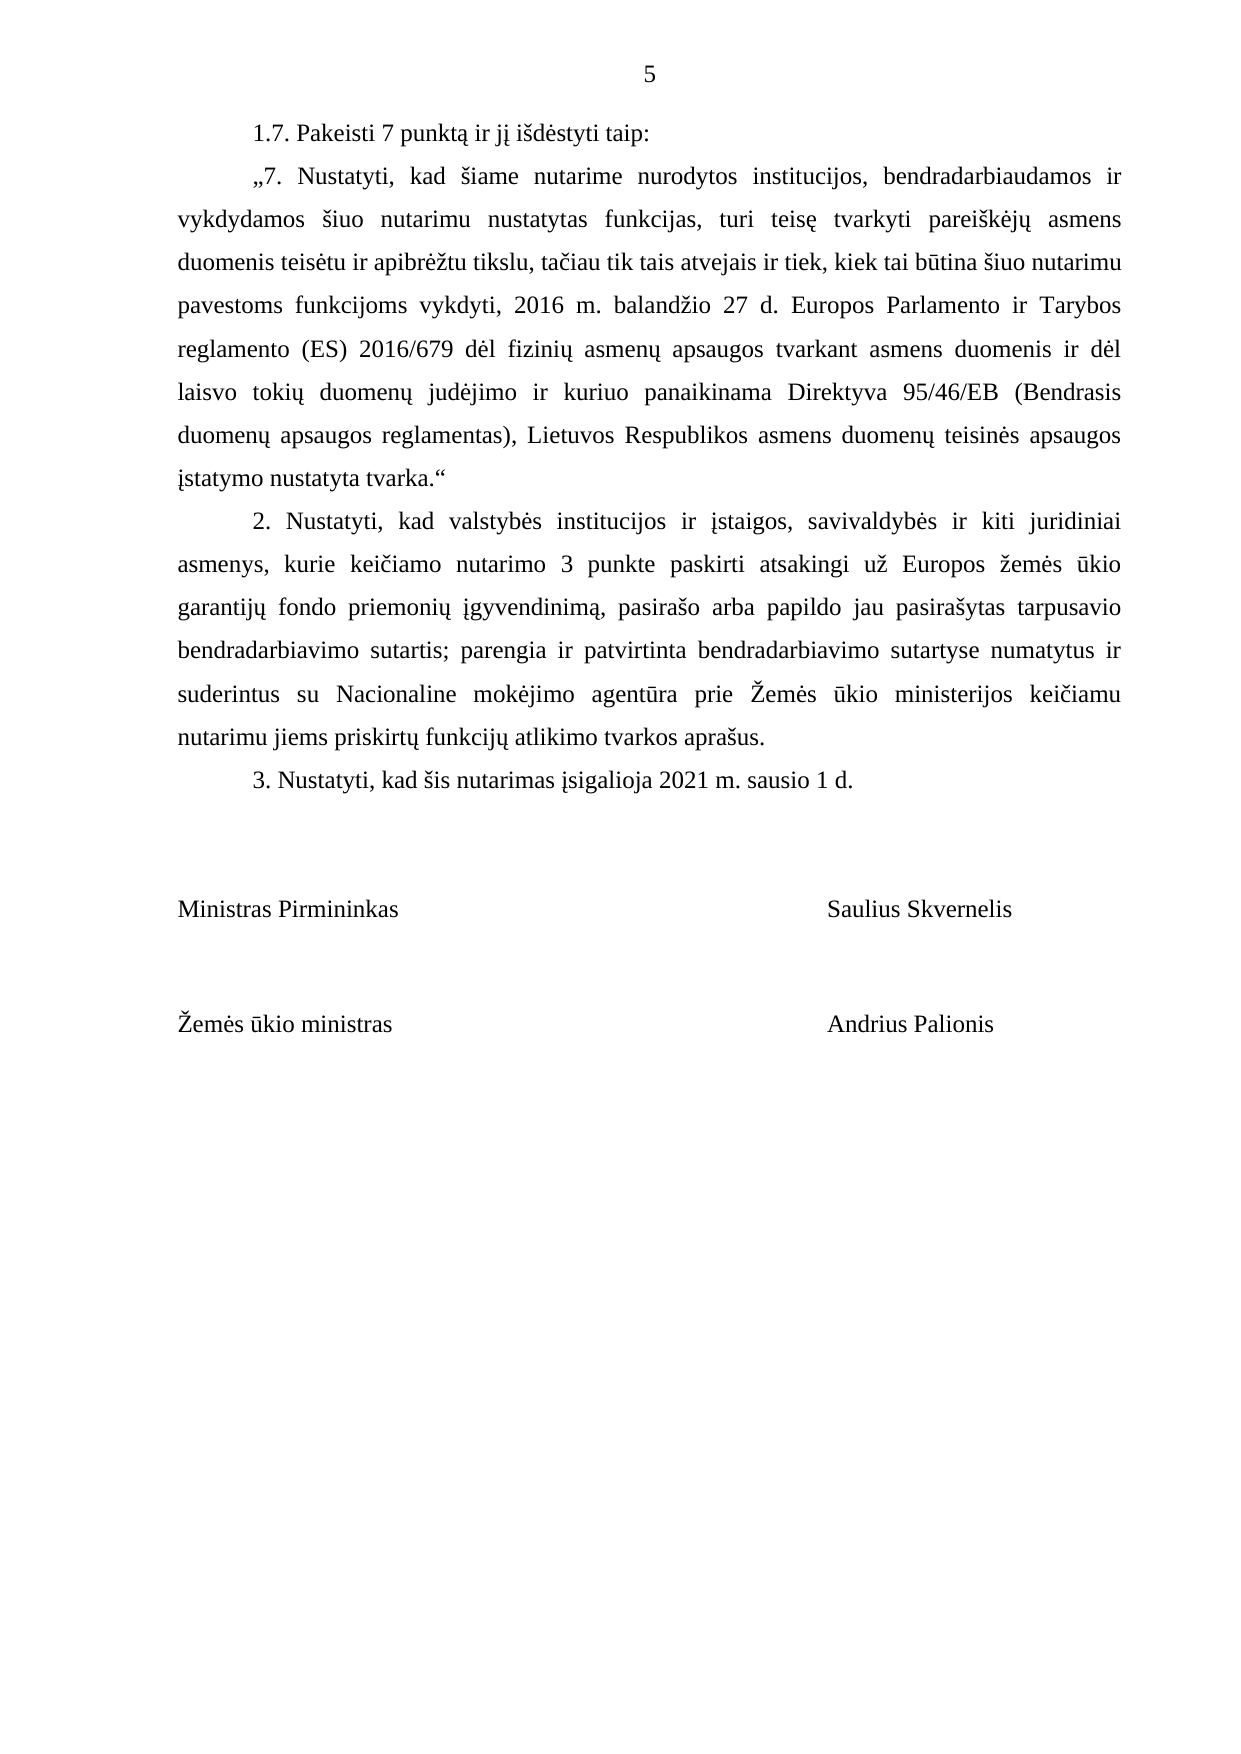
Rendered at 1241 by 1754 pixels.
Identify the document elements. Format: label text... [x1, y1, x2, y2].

text „7. Nustatyti, kad šiame nutarime nurodytos institucijos, bendradarbiaudamos ir vykdydamos šiuo nutarimu nustatytas funkcijas, turi teisę tvarkyti pareiškėjų asmens duomenis teisėtu ir apibrėžtu tikslu, tačiau tik tais atvejais ir tiek, kiek tai būtina šiuo nutarimu pavestoms funkcijoms vykdyti, 2016 m. balandžio 27 d. Europos Parlamento ir Tarybos reglamento (ES) 2016/679 dėl fizinių asmenų apsaugos tvarkant asmens duomenis ir dėl laisvo tokių duomenų judėjimo ir kuriuo panaikinama Direktyva 95/46/EB (Bendrasis duomenų apsaugos reglamentas), Lietuvos Respublikos asmens duomenų teisinės apsaugos įstatymo nustatyta tvarka.“ [177, 161, 1122, 492]
text Žemės ūkio ministras Andrius Palionis [177, 1009, 1122, 1038]
text 1.7. Pakeisti 7 punktą ir jį išdėstyti taip: [177, 118, 1122, 147]
text 2. Nustatyti, kad valstybės institucijos ir įstaigos, savivaldybės ir kiti juridiniai asmenys, kurie keičiamo nutarimo 3 punkte paskirti atsakingi už Europos žemės ūkio garantijų fondo priemonių įgyvendinimą, pasirašo arba papildo jau pasirašytas tarpusavio bendradarbiavimo sutartis; parengia ir patvirtinta bendradarbiavimo sutartyse numatytus ir suderintus su Nacionaline mokėjimo agentūra prie Žemės ūkio ministerijos keičiamu nutarimu jiems priskirtų funkcijų atlikimo tvarkos aprašus. [177, 506, 1122, 751]
text 3. Nustatyti, kad šis nutarimas įsigalioja 2021 m. sausio 1 d. [177, 765, 1122, 794]
text Ministras Pirmininkas Saulius Skvernelis [177, 894, 1122, 923]
